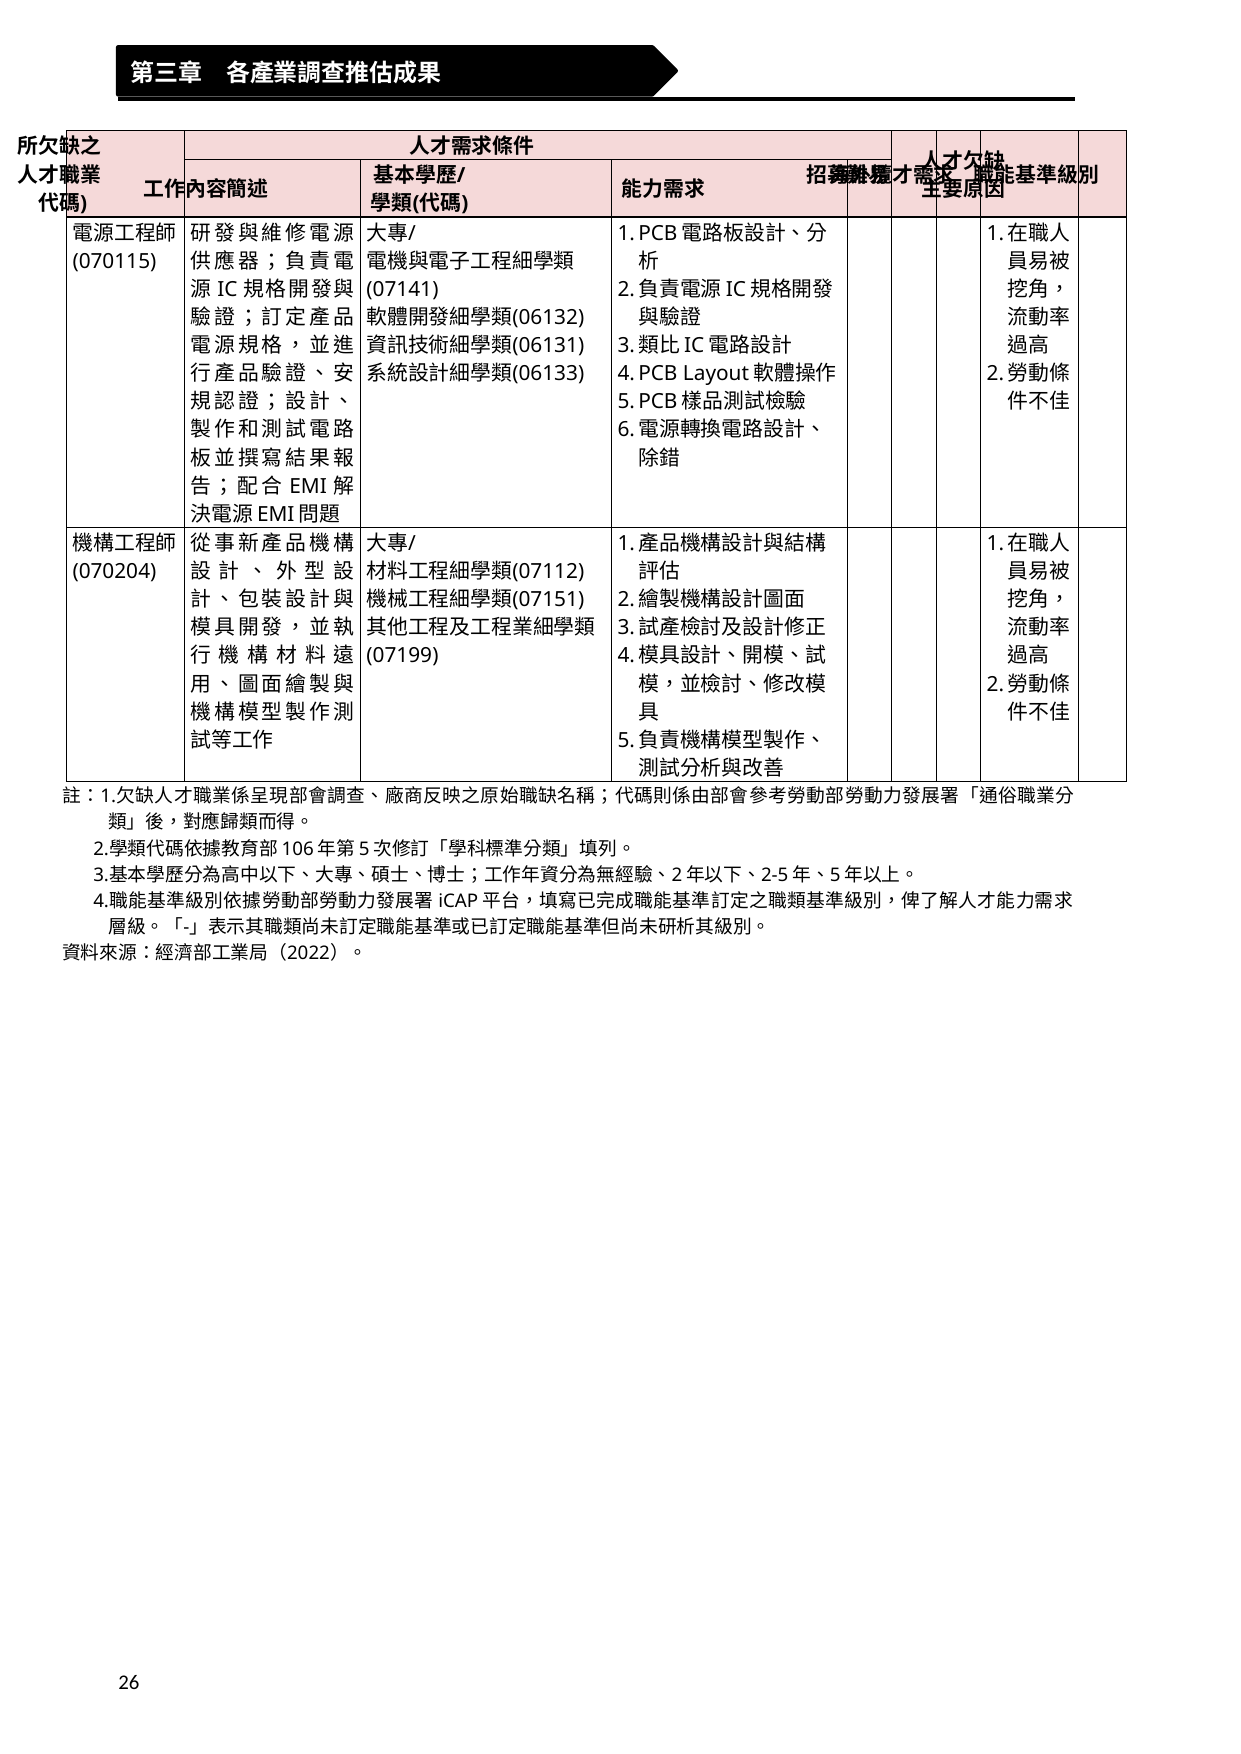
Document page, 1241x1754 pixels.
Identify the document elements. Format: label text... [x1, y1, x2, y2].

text 3.基本學歷分為高中以下、大專、碩士、博士；工作年資分為無經驗、2年以下、2-5年、5年以上。 [93, 860, 1075, 886]
table_header 招募難易 [924, 160, 936, 182]
table_header 人才欠缺 主要原因 [988, 181, 1001, 195]
table_cell - [1079, 218, 1126, 527]
table_cell 2-5年 [848, 528, 891, 781]
table_cell PCB電路板設計、分析 負責電源IC規格開發與驗證 類比IC電路設計 PCB Layout軟體操作 PCB樣品測試檢驗 電源轉換電路設計、除錯 [612, 218, 847, 527]
table_header 人才需求條件 [185, 131, 891, 159]
text 註：1.欠缺人才職業係呈現部會調查、廠商反映之原始職缺名稱；代碼則係由部會參考勞動部勞動力發展署「通俗職業分類」後，對應歸類而得。 [62, 782, 1075, 834]
table_header 職能基準級別 [1079, 131, 1126, 216]
table_cell 機構工程師 (070204) [67, 528, 184, 781]
table_cell 困難 [892, 528, 936, 781]
table_cell 大專/ 電機與電子工程細學類(07141) 軟體開發細學類(06132) 資訊技術細學類(06131) 系統設計細學類(06133) [361, 218, 611, 527]
table_header 人才欠缺 主要原因 [981, 131, 1078, 216]
table_cell 電源工程師 (070115) [67, 218, 184, 527]
table_cell 在職人員易被挖角，流動率過高 勞動條件不佳 [981, 218, 1078, 527]
table_cell 研發與維修電源供應器；負責電源IC規格開發與驗證；訂定產品電源規格，並進行產品驗證、安規認證；設計、製作和測試電路板並撰寫結果報告；配合EMI解決電源EMI問題 [185, 218, 360, 527]
table_cell 無 [937, 528, 980, 781]
table_cell 在職人員易被挖角，流動率過高 勞動條件不佳 [981, 528, 1078, 781]
table_cell 工作內容簡述 [185, 160, 360, 216]
table_header 所欠缺之 人才職業 (代碼) [67, 131, 184, 216]
table_cell 從事新產品機構設計、外型設計、包裝設計與模具開發，並執行機構材料遠用、圖面繪製與機構模型製作測試等工作 [185, 528, 360, 781]
table_cell 2-5年 [848, 218, 891, 527]
table_cell 普通 [892, 218, 936, 527]
text 4.職能基準級別依據勞動部勞動力發展署iCAP平台，填寫已完成職能基準訂定之職類基準級別，俾了解人才能力需求層級。「-」表示其職類尚未訂定職能基準或已訂定職能基準但尚未研析其級別。 [93, 886, 1075, 938]
table_cell 產品機構設計與結構評估 繪製機構設計圖面 試產檢討及設計修正 模具設計、開模、試模，並檢討、修改模具 負責機構模型製作、測試分析與改善 [612, 528, 847, 781]
table_cell 無 [937, 218, 980, 527]
text 2.學類代碼依據教育部106年第5次修訂「學科標準分類」填列。 [93, 834, 1075, 860]
table_header 招募難易 [892, 131, 936, 216]
table_header 海外攬才需求 [937, 131, 980, 216]
table_cell 能力需求 [612, 160, 847, 216]
text 資料來源：經濟部工業局（2022）。 [62, 938, 1075, 964]
table_cell 基本學歷/ 學類(代碼) [361, 160, 611, 216]
table_cell 工作 年資 [848, 160, 891, 216]
table_cell - [1079, 528, 1126, 781]
table_cell 大專/ 材料工程細學類(07112) 機械工程細學類(07151) 其他工程及工程業細學類(07199) [361, 528, 611, 781]
